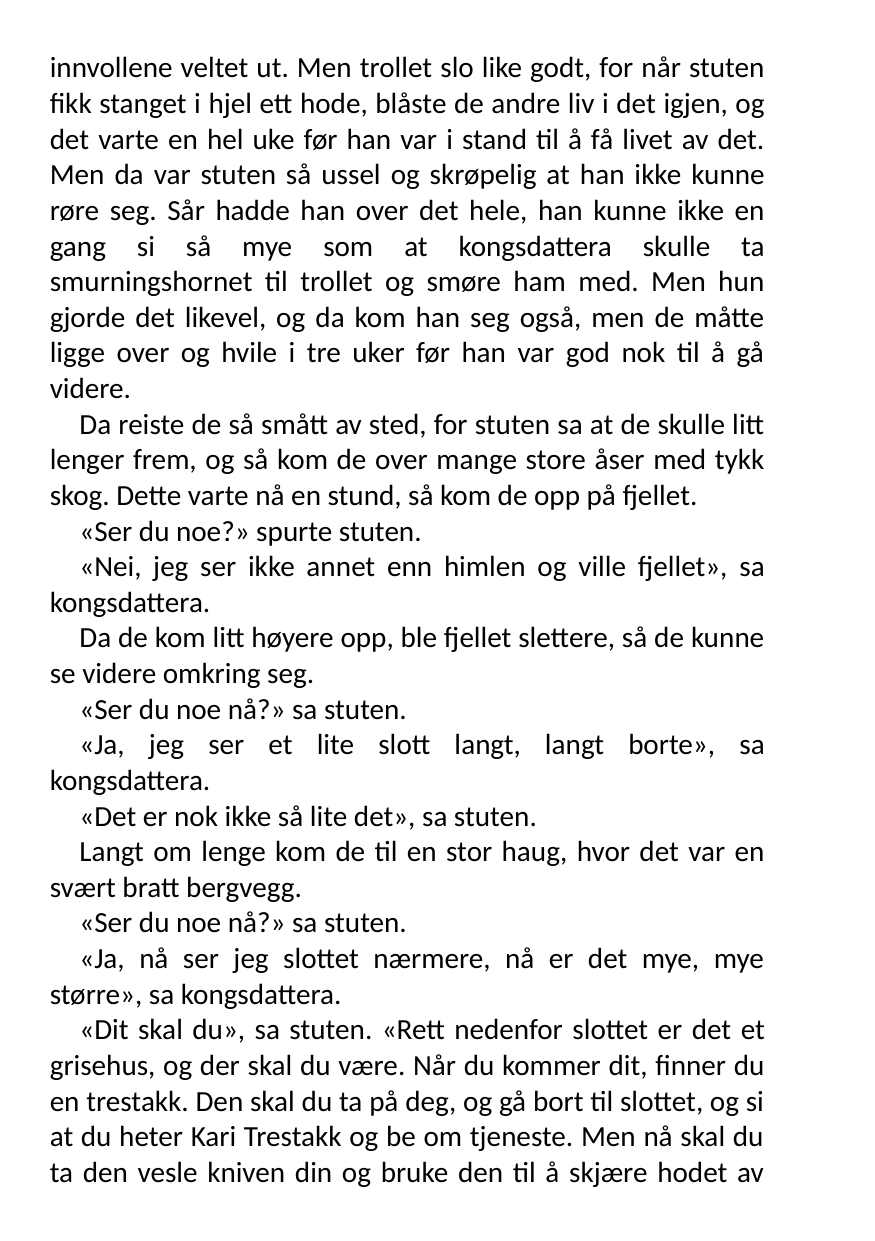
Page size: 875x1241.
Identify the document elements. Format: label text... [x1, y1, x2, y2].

text «Det er nok ikke så lite det», sa stuten. [49, 798, 765, 833]
text innvollene veltet ut. Men trollet slo like godt, for når stuten fikk stanget i hjel ett hode, blåste de andre liv i det igjen, og det varte en hel uke før han var i stand til å få livet av det. Men da var stuten så ussel og skrøpelig at han ikke kunne røre seg. Sår hadde han over det hele, han kunne ikke en gang si så mye som at kongsdattera skulle ta smurningshornet til trollet og smøre ham med. Men hun gjorde det likevel, og da kom han seg også, men de måtte ligge over og hvile i tre uker før han var god nok til å gå videre. [49, 49, 765, 406]
text «Ser du noe nå?» sa stuten. [49, 691, 765, 726]
text Da de kom litt høyere opp, ble fjellet slettere, så de kunne se videre omkring seg. [49, 619, 765, 691]
text «Ser du noe nå?» sa stuten. [49, 904, 765, 940]
text Da reiste de så smått av sted, for stuten sa at de skulle litt lenger frem, og så kom de over mange store åser med tykk skog. Dette varte nå en stund, så kom de opp på fjellet. [49, 406, 765, 513]
text «Dit skal du», sa stuten. «Rett nedenfor slottet er det et grisehus, og der skal du være. Når du kommer dit, finner du en trestakk. Den skal du ta på deg, og gå bort til slottet, og si at du heter Kari Trestakk og be om tjeneste. Men nå skal du ta den vesle kniven din og bruke den til å skjære hodet av [49, 1011, 765, 1189]
text «Ja, jeg ser et lite slott langt, langt borte», sa kongsdattera. [49, 726, 765, 798]
text «Nei, jeg ser ikke annet enn himlen og ville fjellet», sa kongsdattera. [49, 548, 765, 619]
text «Ja, nå ser jeg slottet nærmere, nå er det mye, mye større», sa kongsdattera. [49, 940, 765, 1011]
text Langt om lenge kom de til en stor haug, hvor det var en svært bratt bergvegg. [49, 833, 765, 904]
text «Ser du noe?» spurte stuten. [49, 513, 765, 548]
